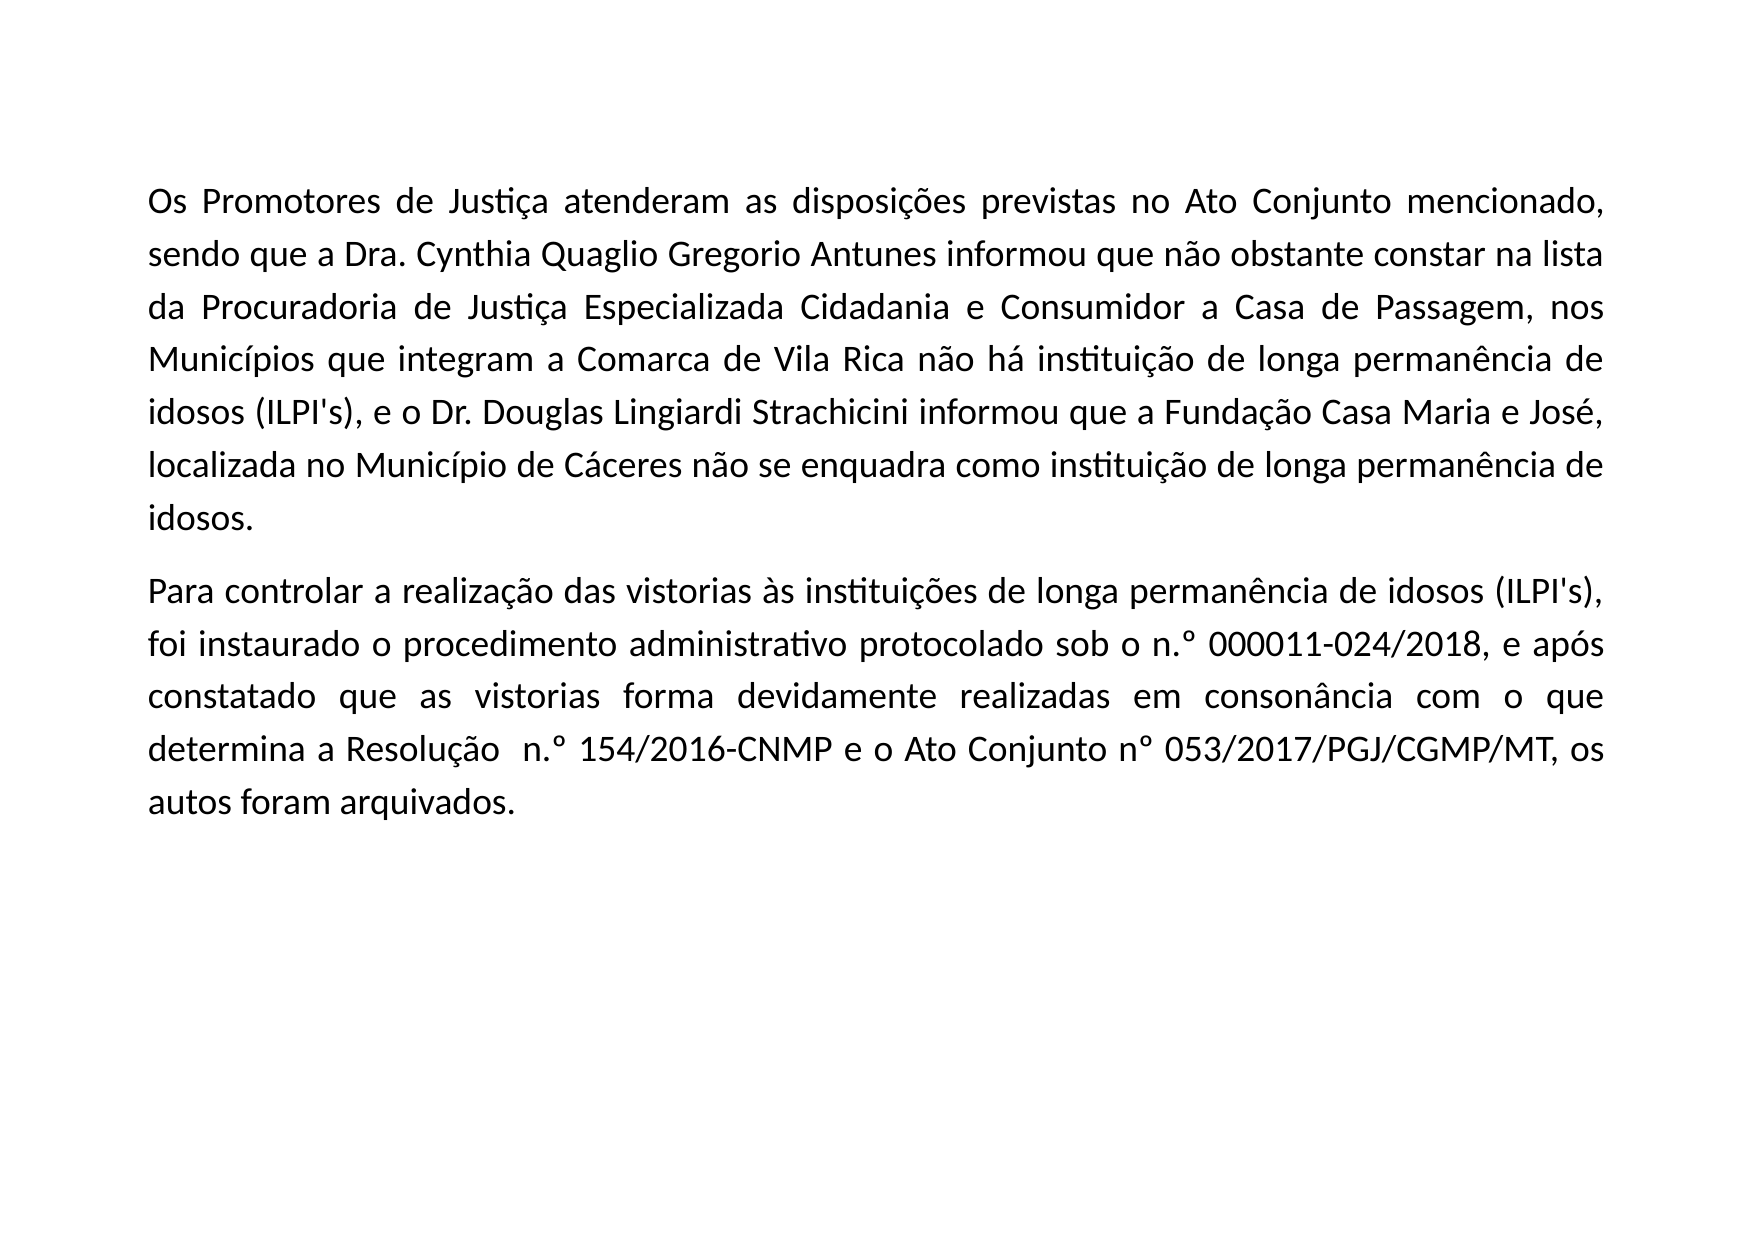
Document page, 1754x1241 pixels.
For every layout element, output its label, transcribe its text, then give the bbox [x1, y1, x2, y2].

text Para controlar a realização das vistorias às instituições de longa permanência de idosos (ILPI's), foi instaurado o procedimento administrativo protocolado sob o n.º 000011-024/2018, e após constatado que as vistorias forma devidamente realizadas em consonância com o que determina a Resolução n.º 154/2016-CNMP e o Ato Conjunto nº 053/2017/PGJ/CGMP/MT, os autos foram arquivados. [148, 567, 1606, 824]
text Os Promotores de Justiça atenderam as disposições previstas no Ato Conjunto mencionado, sendo que a Dra. Cynthia Quaglio Gregorio Antunes informou que não obstante constar na lista da Procuradoria de Justiça Especializada Cidadania e Consumidor a Casa de Passagem, nos Municípios que integram a Comarca de Vila Rica não há instituição de longa permanência de idosos (ILPI's), e o Dr. Douglas Lingiardi Strachicini informou que a Fundação Casa Maria e José, localizada no Município de Cáceres não se enquadra como instituição de longa permanência de idosos. [148, 177, 1606, 539]
